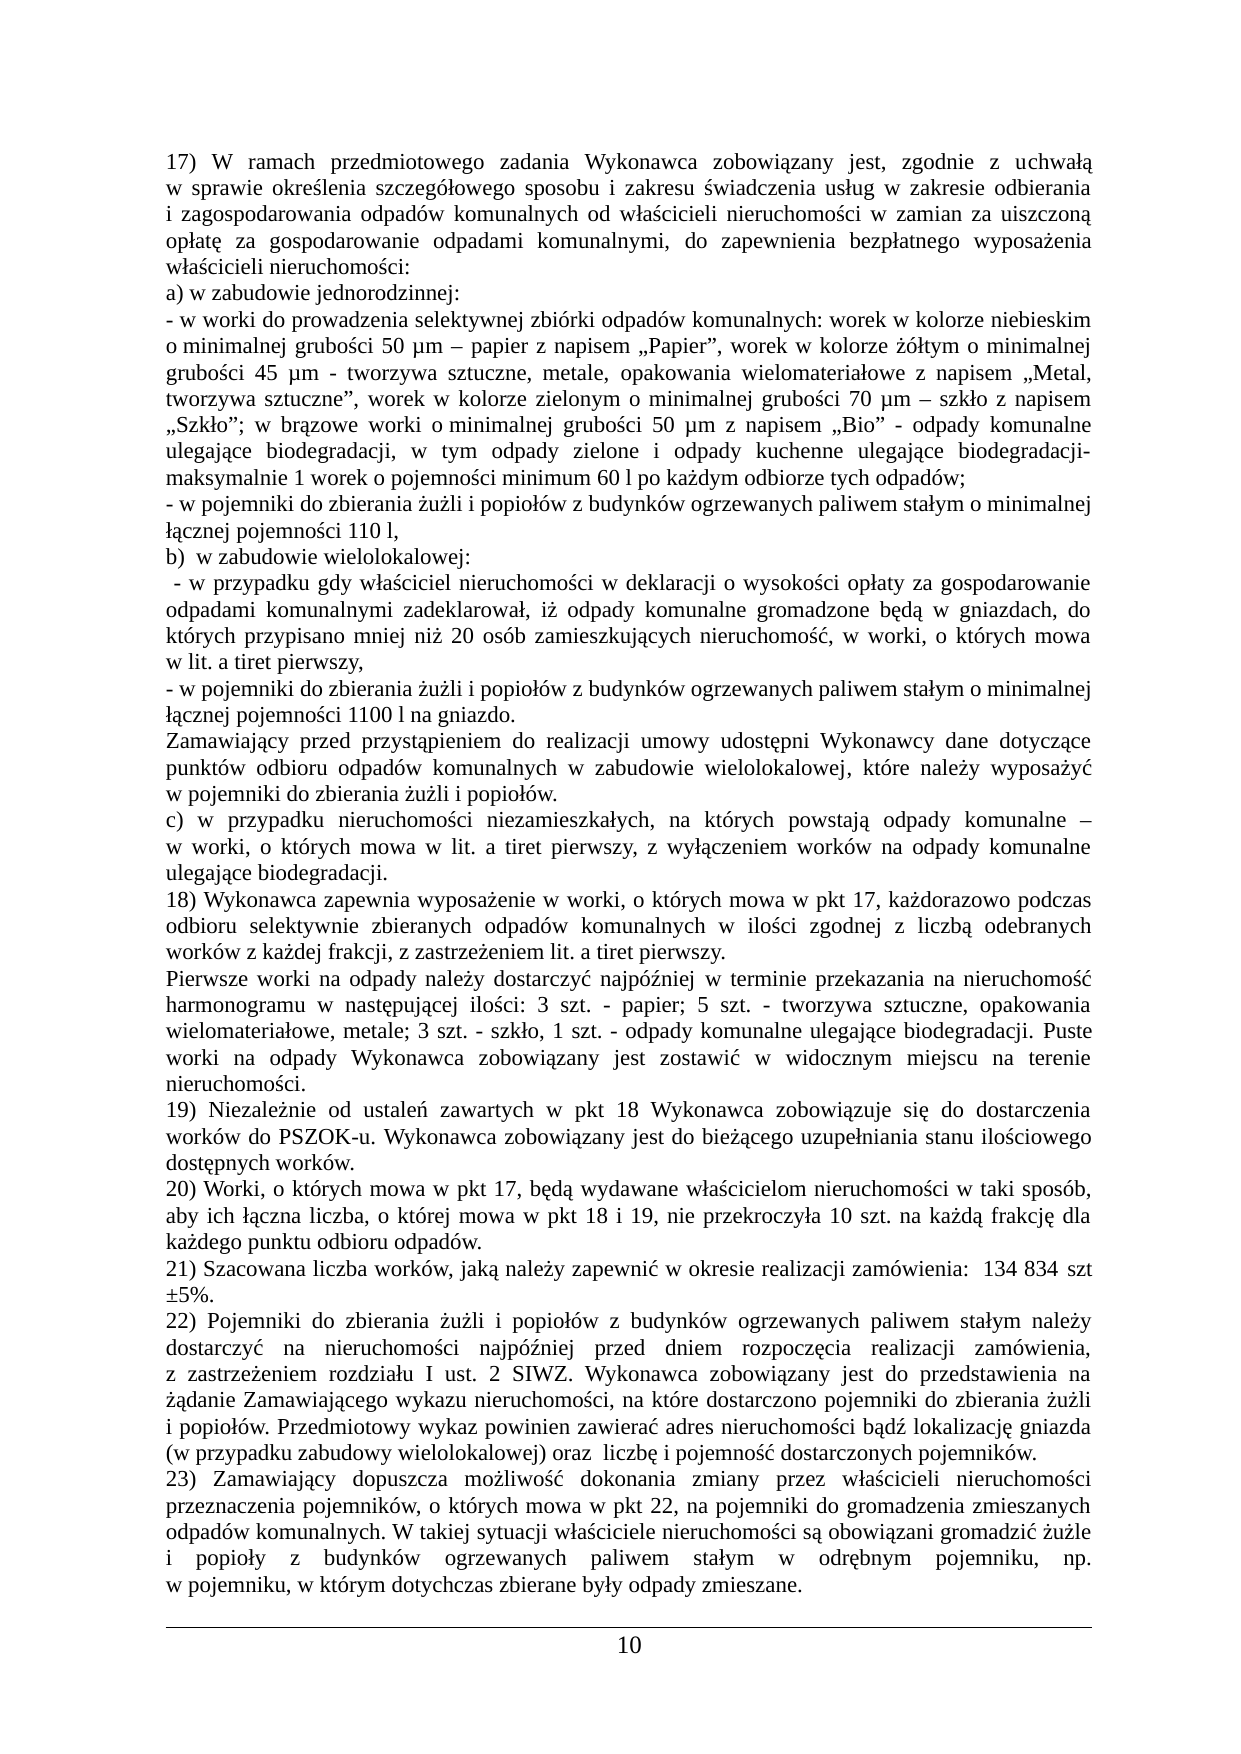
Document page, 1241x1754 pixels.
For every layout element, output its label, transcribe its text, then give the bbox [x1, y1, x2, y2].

text 19) Niezależnie od ustaleń zawartych w pkt 18 Wykonawca zobowiązuje się do dostarczenia worków do PSZOK-u. Wykonawca zobowiązany jest do bieżącego uzupełniania stanu ilościowego dostępnych worków. [166, 1096, 1092, 1176]
text Zamawiający przed przystąpieniem do realizacji umowy udostępni Wykonawcy dane dotyczące punktów odbioru odpadów komunalnych w zabudowie wielolokalowej, które należy wyposażyć w pojemniki do zbierania żużli i popiołów. [166, 727, 1092, 807]
text 21) Szacowana liczba worków, jaką należy zapewnić w okresie realizacji zamówienia: 134 834 szt ±5%. [166, 1254, 1092, 1307]
text b) w zabudowie wielolokalowej: [166, 543, 1092, 569]
text - w worki do prowadzenia selektywnej zbiórki odpadów komunalnych: worek w kolorze niebieskim o minimalnej grubości 50 µm – papier z napisem „Papier”, worek w kolorze żółtym o minimalnej grubości 45 µm - tworzywa sztuczne, metale, opakowania wielomateriałowe z napisem „Metal, tworzywa sztuczne”, worek w kolorze zielonym o minimalnej grubości 70 µm – szkło z napisem „Szkło”; w brązowe worki o minimalnej grubości 50 µm z napisem „Bio” - odpady komunalne ulegające biodegradacji, w tym odpady zielone i odpady kuchenne ulegające biodegradacji- maksymalnie 1 worek o pojemności minimum 60 l po każdym odbiorze tych odpadów; [166, 306, 1092, 490]
text 18) Wykonawca zapewnia wyposażenie w worki, o których mowa w pkt 17, każdorazowo podczas odbioru selektywnie zbieranych odpadów komunalnych w ilości zgodnej z liczbą odebranych worków z każdej frakcji, z zastrzeżeniem lit. a tiret pierwszy. [166, 886, 1092, 965]
text Pierwsze worki na odpady należy dostarczyć najpóźniej w terminie przekazania na nieruchomość harmonogramu w następującej ilości: 3 szt. - papier; 5 szt. - tworzywa sztuczne, opakowania wielomateriałowe, metale; 3 szt. - szkło, 1 szt. - odpady komunalne ulegające biodegradacji. Puste worki na odpady Wykonawca zobowiązany jest zostawić w widocznym miejscu na terenie nieruchomości. [166, 965, 1092, 1096]
text c) w przypadku nieruchomości niezamieszkałych, na których powstają odpady komunalne – w worki, o których mowa w lit. a tiret pierwszy, z wyłączeniem worków na odpady komunalne ulegające biodegradacji. [166, 807, 1092, 886]
text 20) Worki, o których mowa w pkt 17, będą wydawane właścicielom nieruchomości w taki sposób, aby ich łączna liczba, o której mowa w pkt 18 i 19, nie przekroczyła 10 szt. na każdą frakcję dla każdego punktu odbioru odpadów. [166, 1176, 1092, 1254]
text 17) W ramach przedmiotowego zadania Wykonawca zobowiązany jest, zgodnie z uchwałą w sprawie określenia szczegółowego sposobu i zakresu świadczenia usług w zakresie odbierania i zagospodarowania odpadów komunalnych od właścicieli nieruchomości w zamian za uiszczoną opłatę za gospodarowanie odpadami komunalnymi, do zapewnienia bezpłatnego wyposażenia właścicieli nieruchomości: [166, 148, 1092, 279]
text - w pojemniki do zbierania żużli i popiołów z budynków ogrzewanych paliwem stałym o minimalnej łącznej pojemności 1100 l na gniazdo. [166, 675, 1092, 727]
text - w pojemniki do zbierania żużli i popiołów z budynków ogrzewanych paliwem stałym o minimalnej łącznej pojemności 110 l, [166, 490, 1092, 543]
text - w przypadku gdy właściciel nieruchomości w deklaracji o wysokości opłaty za gospodarowanie odpadami komunalnymi zadeklarował, iż odpady komunalne gromadzone będą w gniazdach, do których przypisano mniej niż 20 osób zamieszkujących nieruchomość, w worki, o których mowa w lit. a tiret pierwszy, [166, 569, 1092, 675]
text 22) Pojemniki do zbierania żużli i popiołów z budynków ogrzewanych paliwem stałym należy dostarczyć na nieruchomości najpóźniej przed dniem rozpoczęcia realizacji zamówienia, z zastrzeżeniem rozdziału I ust. 2 SIWZ. Wykonawca zobowiązany jest do przedstawienia na żądanie Zamawiającego wykazu nieruchomości, na które dostarczono pojemniki do zbierania żużli i popiołów. Przedmiotowy wykaz powinien zawierać adres nieruchomości bądź lokalizację gniazda (w przypadku zabudowy wielolokalowej) oraz liczbę i pojemność dostarczonych pojemników. [166, 1307, 1092, 1465]
text 23) Zamawiający dopuszcza możliwość dokonania zmiany przez właścicieli nieruchomości przeznaczenia pojemników, o których mowa w pkt 22, na pojemniki do gromadzenia zmieszanych odpadów komunalnych. W takiej sytuacji właściciele nieruchomości są obowiązani gromadzić żużle i popioły z budynków ogrzewanych paliwem stałym w odrębnym pojemniku, np. w pojemniku, w którym dotychczas zbierane były odpady zmieszane. [166, 1465, 1092, 1597]
text a) w zabudowie jednorodzinnej: [166, 279, 1092, 306]
